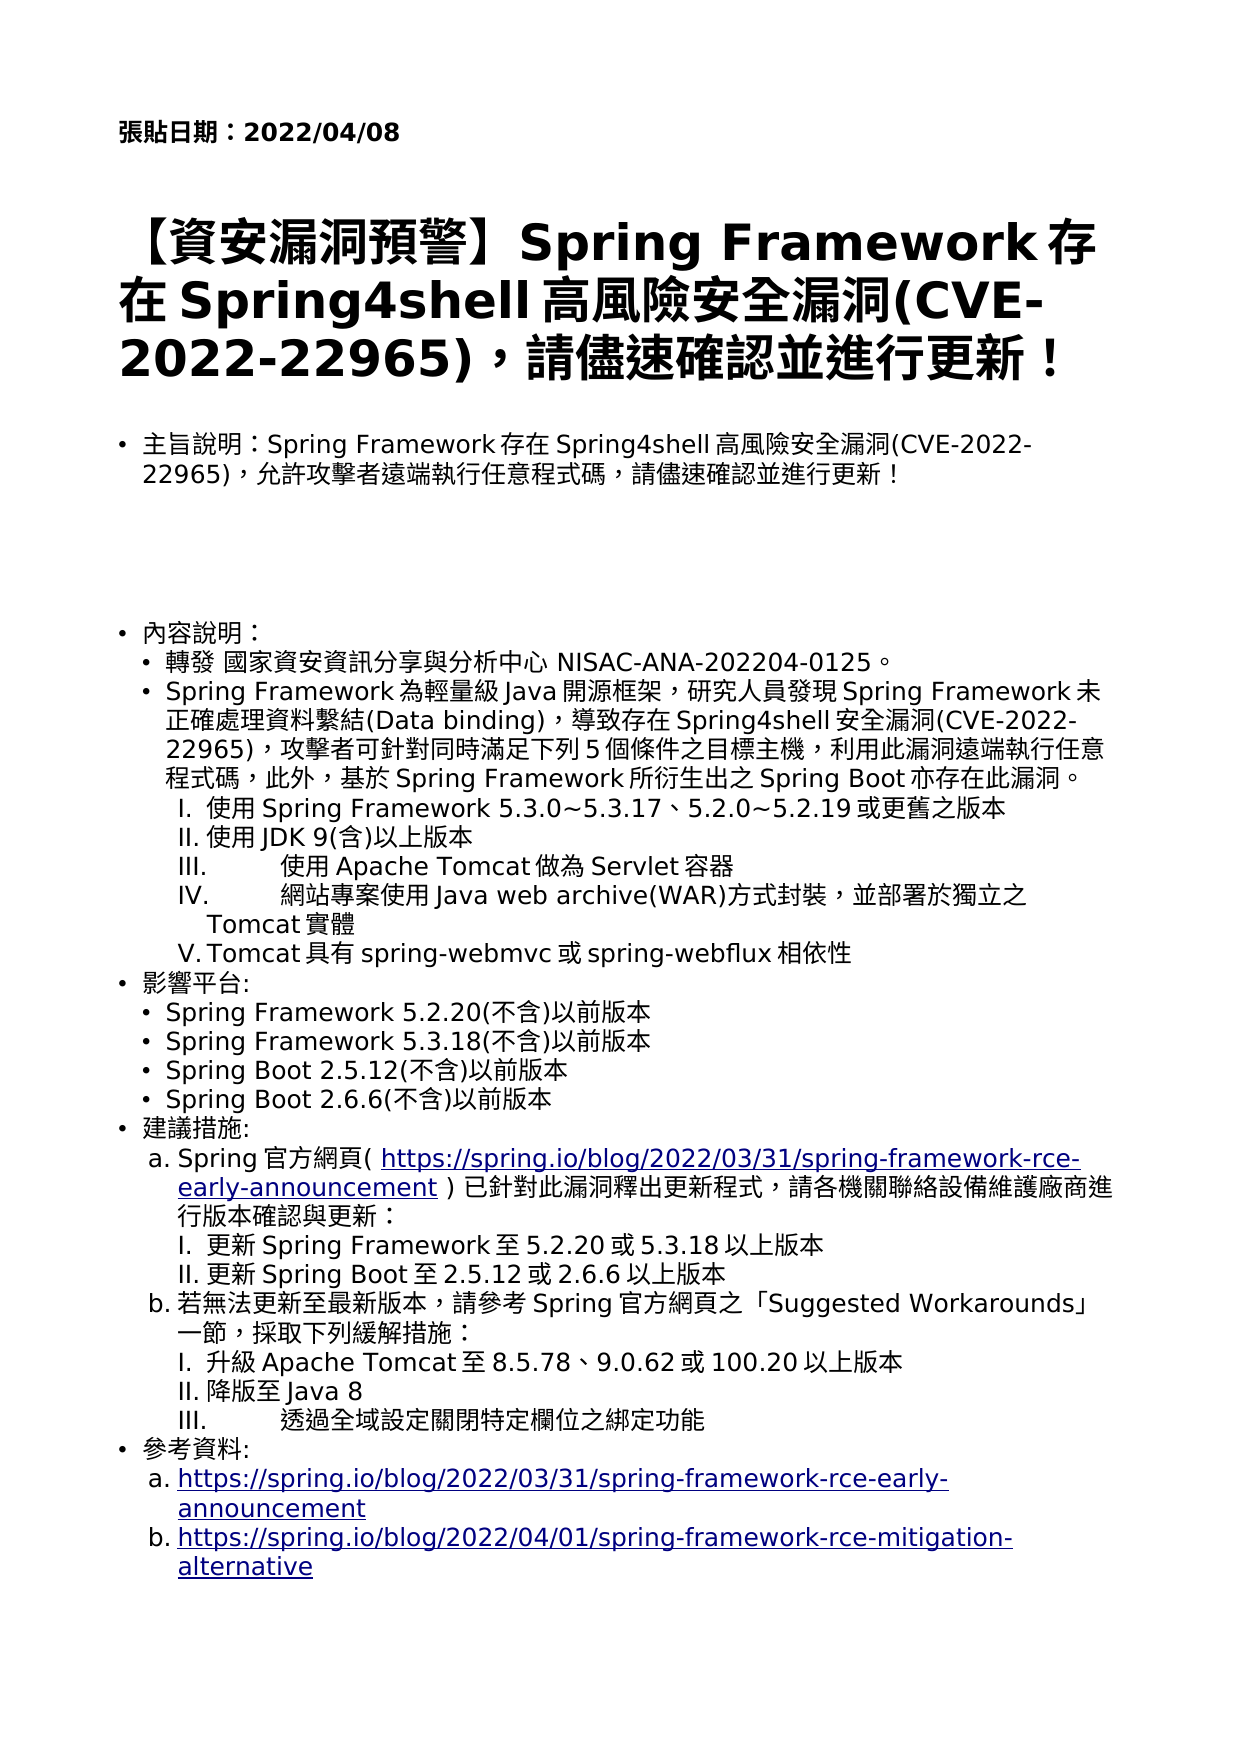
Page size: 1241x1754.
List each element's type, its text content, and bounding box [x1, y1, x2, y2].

list 轉發 國家資安資訊分享與分析中心 NISAC-ANA-202204-0125。 [142, 648, 1122, 677]
subtitle 【資安漏洞預警】Spring Framework存在Spring4shell高風險安全漏洞(CVE-2022-22965)，請儘速確認並進行更新！ [118, 214, 1122, 389]
list Spring Framework為輕量級Java開源框架，研究人員發現Spring Framework未正確處理資料繫結(Data binding)，導致存在Spring4shell安全漏洞(CVE-2022-22965)，攻擊者可針對同時滿足下列5個條件之目標主機，利用此漏洞遠端執行任意程式碼，此外，基於Spring Framework所衍生出之Spring Boot亦存在此漏洞。 [142, 677, 1122, 794]
list Spring Boot 2.5.12(不含)以前版本 [142, 1056, 1122, 1085]
list 透過全域設定關閉特定欄位之綁定功能 [177, 1406, 1122, 1435]
list 主旨說明：Spring Framework存在Spring4shell高風險安全漏洞(CVE-2022-22965)，允許攻擊者遠端執行任意程式碼，請儘速確認並進行更新！ [118, 431, 1122, 489]
list 影響平台: [118, 969, 1122, 998]
text 張貼日期：2022/04/08 [118, 118, 1122, 176]
list 更新Spring Boot至2.5.12或2.6.6以上版本 [177, 1260, 1122, 1289]
list 參考資料: [118, 1435, 1122, 1464]
list Spring Framework 5.3.18(不含)以前版本 [142, 1027, 1122, 1056]
list https://spring.io/blog/2022/04/01/spring-framework-rce-mitigation-alternative [148, 1523, 1122, 1581]
list 降版至Java 8 [177, 1377, 1122, 1406]
list Tomcat具有spring-webmvc或spring-webflux相依性 [177, 939, 1122, 969]
list 更新Spring Framework至5.2.20或5.3.18以上版本 [177, 1231, 1122, 1260]
list 若無法更新至最新版本，請參考Spring官方網頁之「Suggested Workarounds」一節，採取下列緩解措施： [148, 1289, 1122, 1348]
list 使用Apache Tomcat做為Servlet容器 [177, 852, 1122, 881]
list 使用Spring Framework 5.3.0~5.3.17、5.2.0~5.2.19或更舊之版本 [177, 794, 1122, 823]
list https://spring.io/blog/2022/03/31/spring-framework-rce-early-announcement [148, 1464, 1122, 1523]
list Spring Framework 5.2.20(不含)以前版本 [142, 998, 1122, 1027]
list 網站專案使用Java web archive(WAR)方式封裝，並部署於獨立之Tomcat實體 [177, 881, 1122, 939]
list Spring官方網頁( https://spring.io/blog/2022/03/31/spring-framework-rce-early-announcement ) 已針對此漏洞釋出更新程式，請各機關聯絡設備維護廠商進行版本確認與更新： [148, 1144, 1122, 1231]
list 使用JDK 9(含)以上版本 [177, 823, 1122, 852]
list 升級Apache Tomcat至8.5.78、9.0.62或100.20以上版本 [177, 1348, 1122, 1377]
list 建議措施: [118, 1114, 1122, 1144]
list 內容說明： [118, 619, 1122, 648]
list Spring Boot 2.6.6(不含)以前版本 [142, 1085, 1122, 1114]
